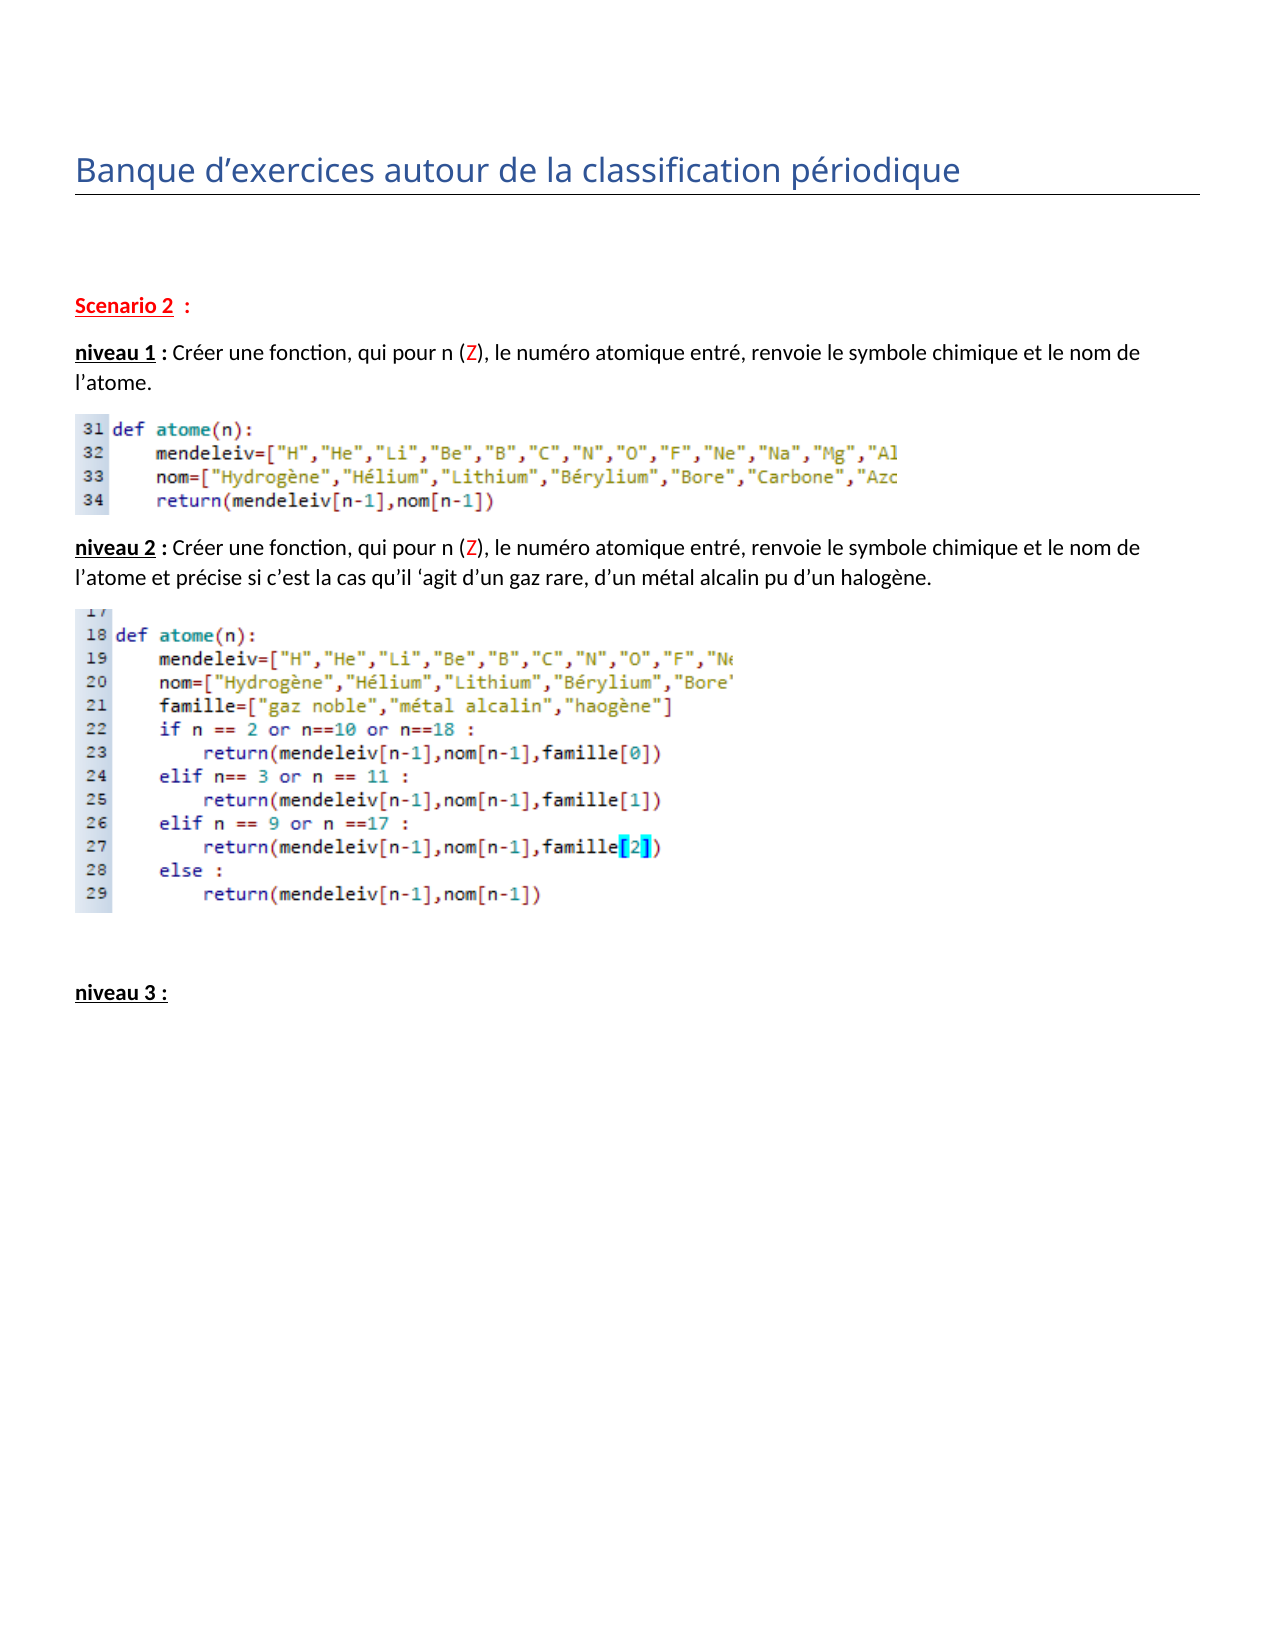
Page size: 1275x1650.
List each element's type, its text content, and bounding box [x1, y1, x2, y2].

subtitle Banque d’exercices autour de la classification périodique [75, 147, 1200, 194]
text niveau 3 : [75, 978, 1200, 1006]
text Scenario 2 : [75, 291, 1200, 319]
text niveau 2 : Créer une fonction, qui pour n (Z), le numéro atomique entré, renvoie le symbole chimique et le nom de l’atome et précise si c’est la cas qu’il ‘agit d’un gaz rare, d’un métal alcalin pu d’un halogène. [75, 533, 1200, 591]
text niveau 1 : Créer une fonction, qui pour n (Z), le numéro atomique entré, renvoie le symbole chimique et le nom de l’atome. [75, 338, 1200, 396]
